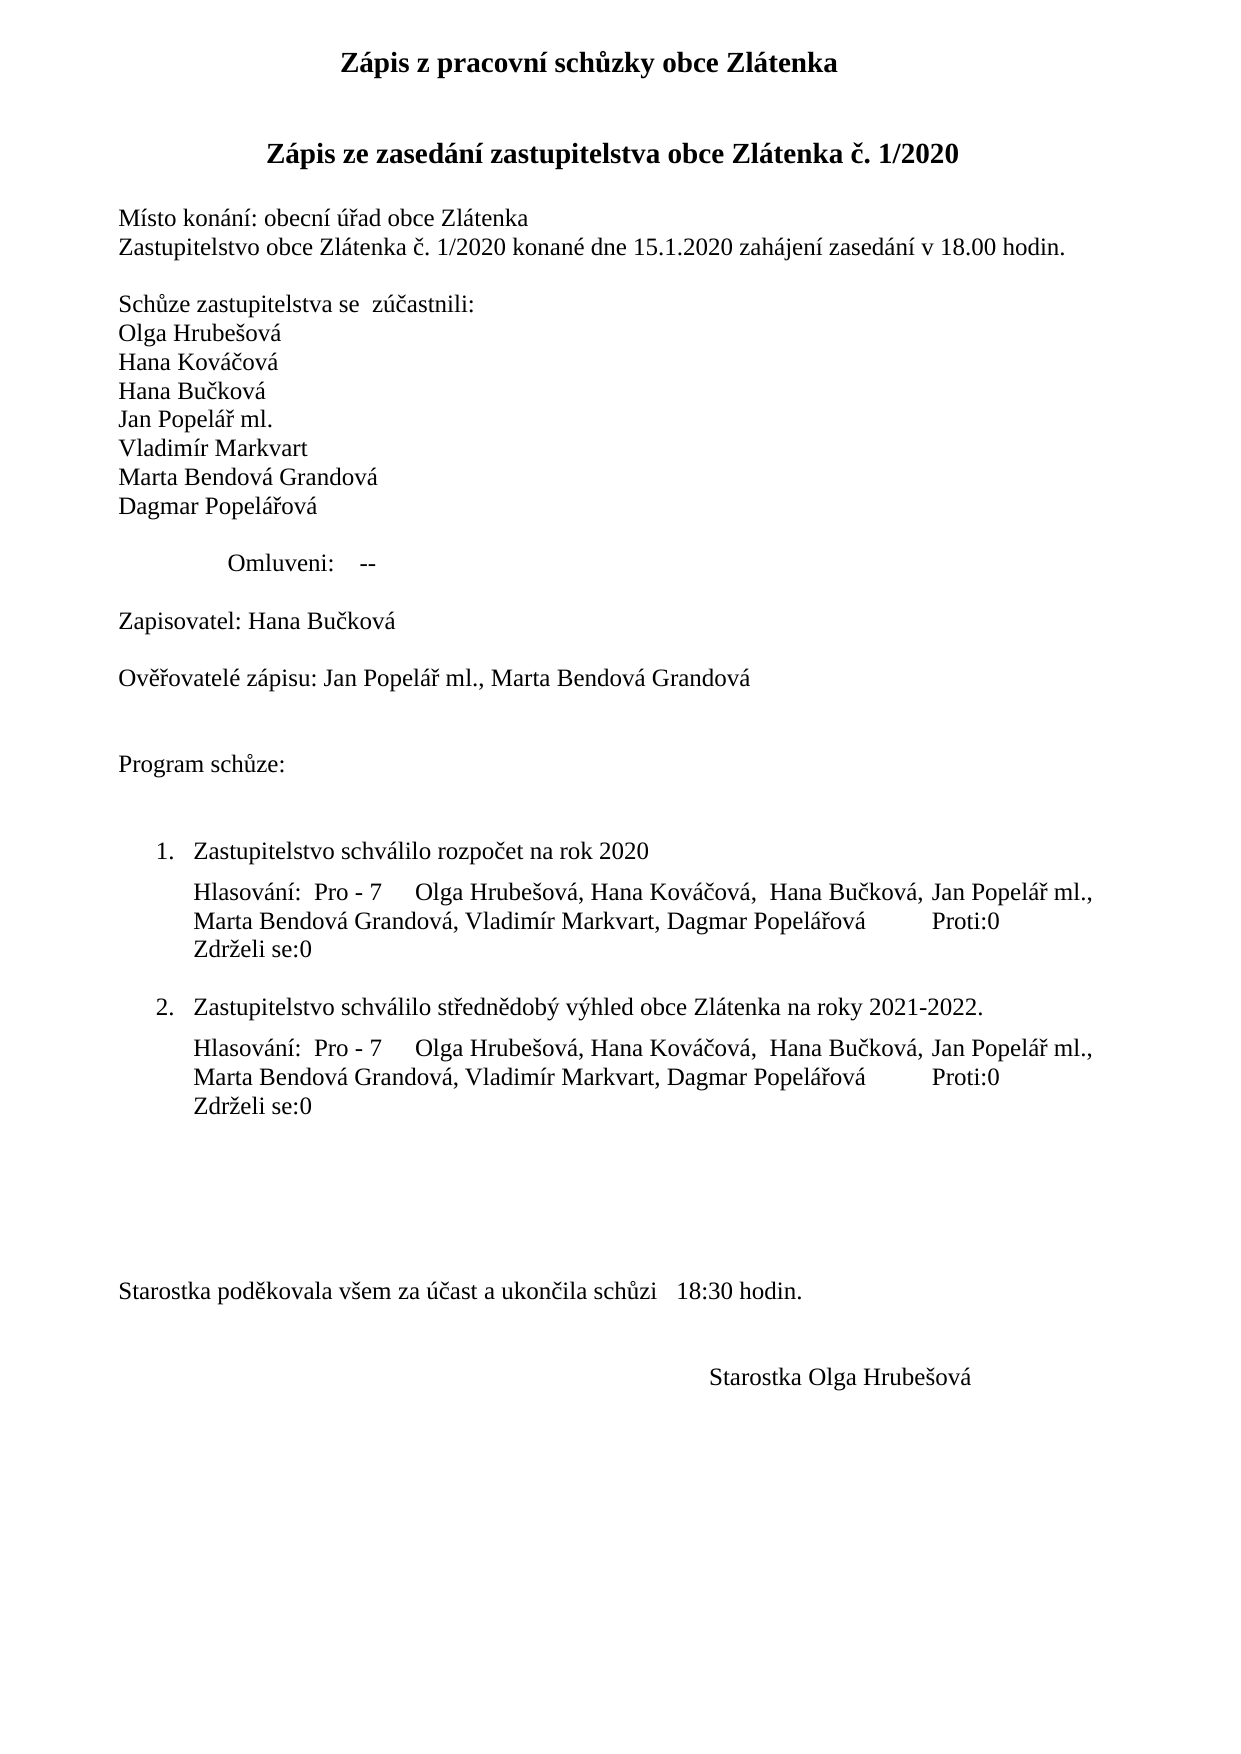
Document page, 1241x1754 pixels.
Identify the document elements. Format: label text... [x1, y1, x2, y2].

list Hlasování: Pro - 7 Olga Hrubešová, Hana Kováčová, Hana Bučková, Jan Popelář ml., Marta Bendová Grandová, Vladimír Markvart, Dagmar Popelářová Proti:0 [156, 877, 1122, 934]
text Zapisovatel: Hana Bučková [118, 606, 1122, 634]
text Hana Bučková [118, 376, 1122, 404]
text Starostka poděkovala všem za účast a ukončila schůzi 18:30 hodin. [118, 1276, 1122, 1304]
text Starostka Olga Hrubešová [118, 1362, 1122, 1391]
text Schůze zastupitelstva se zúčastnili: [118, 289, 1122, 318]
text Dagmar Popelářová [118, 491, 1122, 519]
text Vladimír Markvart [118, 433, 1122, 462]
text Místo konání: obecní úřad obce Zlátenka [118, 203, 1122, 232]
list Hlasování: Pro - 7 Olga Hrubešová, Hana Kováčová, Hana Bučková, Jan Popelář ml., Marta Bendová Grandová, Vladimír Markvart, Dagmar Popelářová Proti:0 [156, 1033, 1122, 1091]
list Zastupitelstvo schválilo střednědobý výhled obce Zlátenka na roky 2021-2022. [156, 992, 1122, 1021]
text Hana Kováčová [118, 347, 1122, 376]
list Zdrželi se:0 [156, 934, 1122, 963]
text Program schůze: [118, 749, 1122, 778]
text Omluveni: -- [227, 548, 1122, 577]
text Zastupitelstvo obce Zlátenka č. 1/2020 konané dne 15.1.2020 zahájení zasedání v 18.00 hodin. [118, 232, 1122, 261]
list Zdrželi se:0 [156, 1091, 1122, 1119]
text Jan Popelář ml. [118, 404, 1122, 433]
text Ověřovatelé zápisu: Jan Popelář ml., Marta Bendová Grandová [118, 663, 1122, 692]
text Zápis z pracovní schůzky obce Zlátenka [118, 45, 1122, 79]
text Zápis ze zasedání zastupitelstva obce Zlátenka č. 1/2020 [118, 136, 1122, 170]
text Marta Bendová Grandová [118, 462, 1122, 491]
list Zastupitelstvo schválilo rozpočet na rok 2020 [156, 836, 1122, 864]
text Olga Hrubešová [118, 318, 1122, 347]
